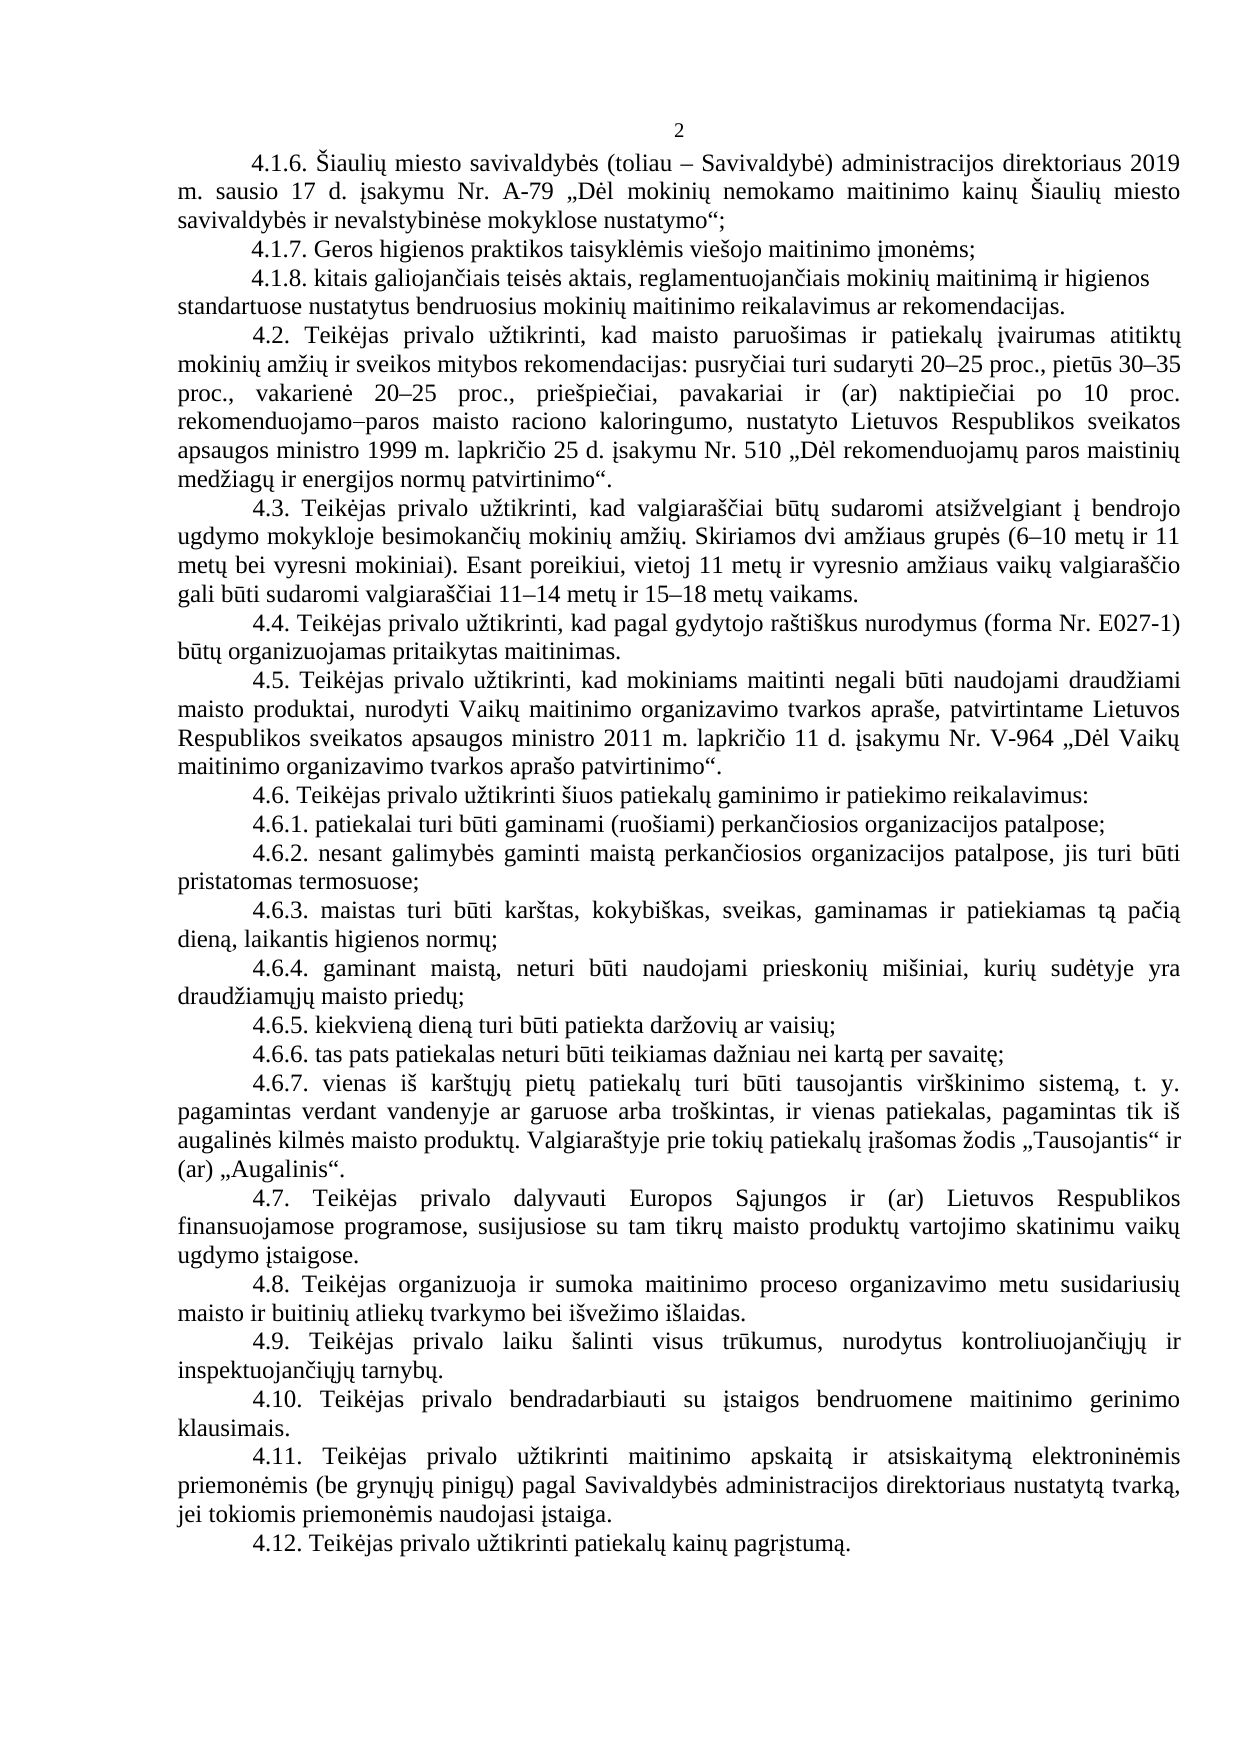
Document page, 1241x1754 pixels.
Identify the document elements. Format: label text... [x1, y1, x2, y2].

text 4.6. Teikėjas privalo užtikrinti šiuos patiekalų gaminimo ir patiekimo reikalavimus: [177, 780, 1181, 809]
text 4.1.8. kitais galiojančiais teisės aktais, reglamentuojančiais mokinių maitinimą ir higienos [177, 263, 1181, 291]
text 4.2. Teikėjas privalo užtikrinti, kad maisto paruošimas ir patiekalų įvairumas atitiktų mokinių amžių ir sveikos mitybos rekomendacijas: pusryčiai turi sudaryti 20–25 proc., pietūs 30–35 proc., vakarienė 20–25 proc., priešpiečiai, pavakariai ir (ar) naktipiečiai po 10 proc. rekomenduojamo paros maisto raciono kaloringumo, nustatyto Lietuvos Respublikos sveikatos apsaugos ministro 1999 m. lapkričio 25 d. įsakymu Nr. 510 „Dėl rekomenduojamų paros maistinių medžiagų ir energijos normų patvirtinimo“. [177, 320, 1181, 493]
text 4.6.2. nesant galimybės gaminti maistą perkančiosios organizacijos patalpose, jis turi būti pristatomas termosuose; [177, 838, 1181, 895]
text 4.6.4. gaminant maistą, neturi būti naudojami prieskonių mišiniai, kurių sudėtyje yra draudžiamųjų maisto priedų; [177, 953, 1181, 1010]
text 4.3. Teikėjas privalo užtikrinti, kad valgiaraščiai būtų sudaromi atsižvelgiant į bendrojo ugdymo mokykloje besimokančių mokinių amžių. Skiriamos dvi amžiaus grupės (6–10 metų ir 11 metų bei vyresni mokiniai). Esant poreikiui, vietoj 11 metų ir vyresnio amžiaus vaikų valgiaraščio gali būti sudaromi valgiaraščiai 11–14 metų ir 15–18 metų vaikams. [177, 493, 1181, 608]
text 4.6.1. patiekalai turi būti gaminami (ruošiami) perkančiosios organizacijos patalpose; [177, 809, 1181, 838]
text 4.6.7. vienas iš karštųjų pietų patiekalų turi būti tausojantis virškinimo sistemą, t. y. pagamintas verdant vandenyje ar garuose arba troškintas, ir vienas patiekalas, pagamintas tik iš augalinės kilmės maisto produktų. Valgiaraštyje prie tokių patiekalų įrašomas žodis „Tausojantis“ ir (ar) „Augalinis“. [177, 1068, 1181, 1183]
text 4.4. Teikėjas privalo užtikrinti, kad pagal gydytojo raštiškus nurodymus (forma Nr. E027-1) būtų organizuojamas pritaikytas maitinimas. [177, 608, 1181, 665]
text 4.7. Teikėjas privalo dalyvauti Europos Sąjungos ir (ar) Lietuvos Respublikos finansuojamose programose, susijusiose su tam tikrų maisto produktų vartojimo skatinimu vaikų ugdymo įstaigose. [177, 1183, 1181, 1269]
text 4.12. Teikėjas privalo užtikrinti patiekalų kainų pagrįstumą. [177, 1528, 1181, 1556]
text 4.9. Teikėjas privalo laiku šalinti visus trūkumus, nurodytus kontroliuojančiųjų ir inspektuojančiųjų tarnybų. [177, 1326, 1181, 1384]
text standartuose nustatytus bendruosius mokinių maitinimo reikalavimus ar rekomendacijas. [177, 291, 1181, 320]
text 4.8. Teikėjas organizuoja ir sumoka maitinimo proceso organizavimo metu susidariusių maisto ir buitinių atliekų tvarkymo bei išvežimo išlaidas. [177, 1269, 1181, 1326]
text 4.11. Teikėjas privalo užtikrinti maitinimo apskaitą ir atsiskaitymą elektroninėmis priemonėmis (be grynųjų pinigų) pagal Savivaldybės administracijos direktoriaus nustatytą tvarką, jei tokiomis priemonėmis naudojasi įstaiga. [177, 1441, 1181, 1528]
text 4.6.3. maistas turi būti karštas, kokybiškas, sveikas, gaminamas ir patiekiamas tą pačią dieną, laikantis higienos normų; [177, 895, 1181, 953]
text 4.6.6. tas pats patiekalas neturi būti teikiamas dažniau nei kartą per savaitę; [177, 1039, 1181, 1068]
text 4.6.5. kiekvieną dieną turi būti patiekta daržovių ar vaisių; [177, 1010, 1181, 1039]
text 4.10. Teikėjas privalo bendradarbiauti su įstaigos bendruomene maitinimo gerinimo klausimais. [177, 1384, 1181, 1441]
text 4.1.6. Šiaulių miesto savivaldybės (toliau – Savivaldybė) administracijos direktoriaus 2019 m. sausio 17 d. įsakymu Nr. A-79 „Dėl mokinių nemokamo maitinimo kainų Šiaulių miesto savivaldybės ir nevalstybinėse mokyklose nustatymo“; [177, 148, 1181, 234]
text 4.1.7. Geros higienos praktikos taisyklėmis viešojo maitinimo įmonėms; [177, 234, 1181, 263]
text 4.5. Teikėjas privalo užtikrinti, kad mokiniams maitinti negali būti naudojami draudžiami maisto produktai, nurodyti Vaikų maitinimo organizavimo tvarkos apraše, patvirtintame Lietuvos Respublikos sveikatos apsaugos ministro 2011 m. lapkričio 11 d. įsakymu Nr. V-964 „Dėl Vaikų maitinimo organizavimo tvarkos aprašo patvirtinimo“. [177, 665, 1181, 780]
